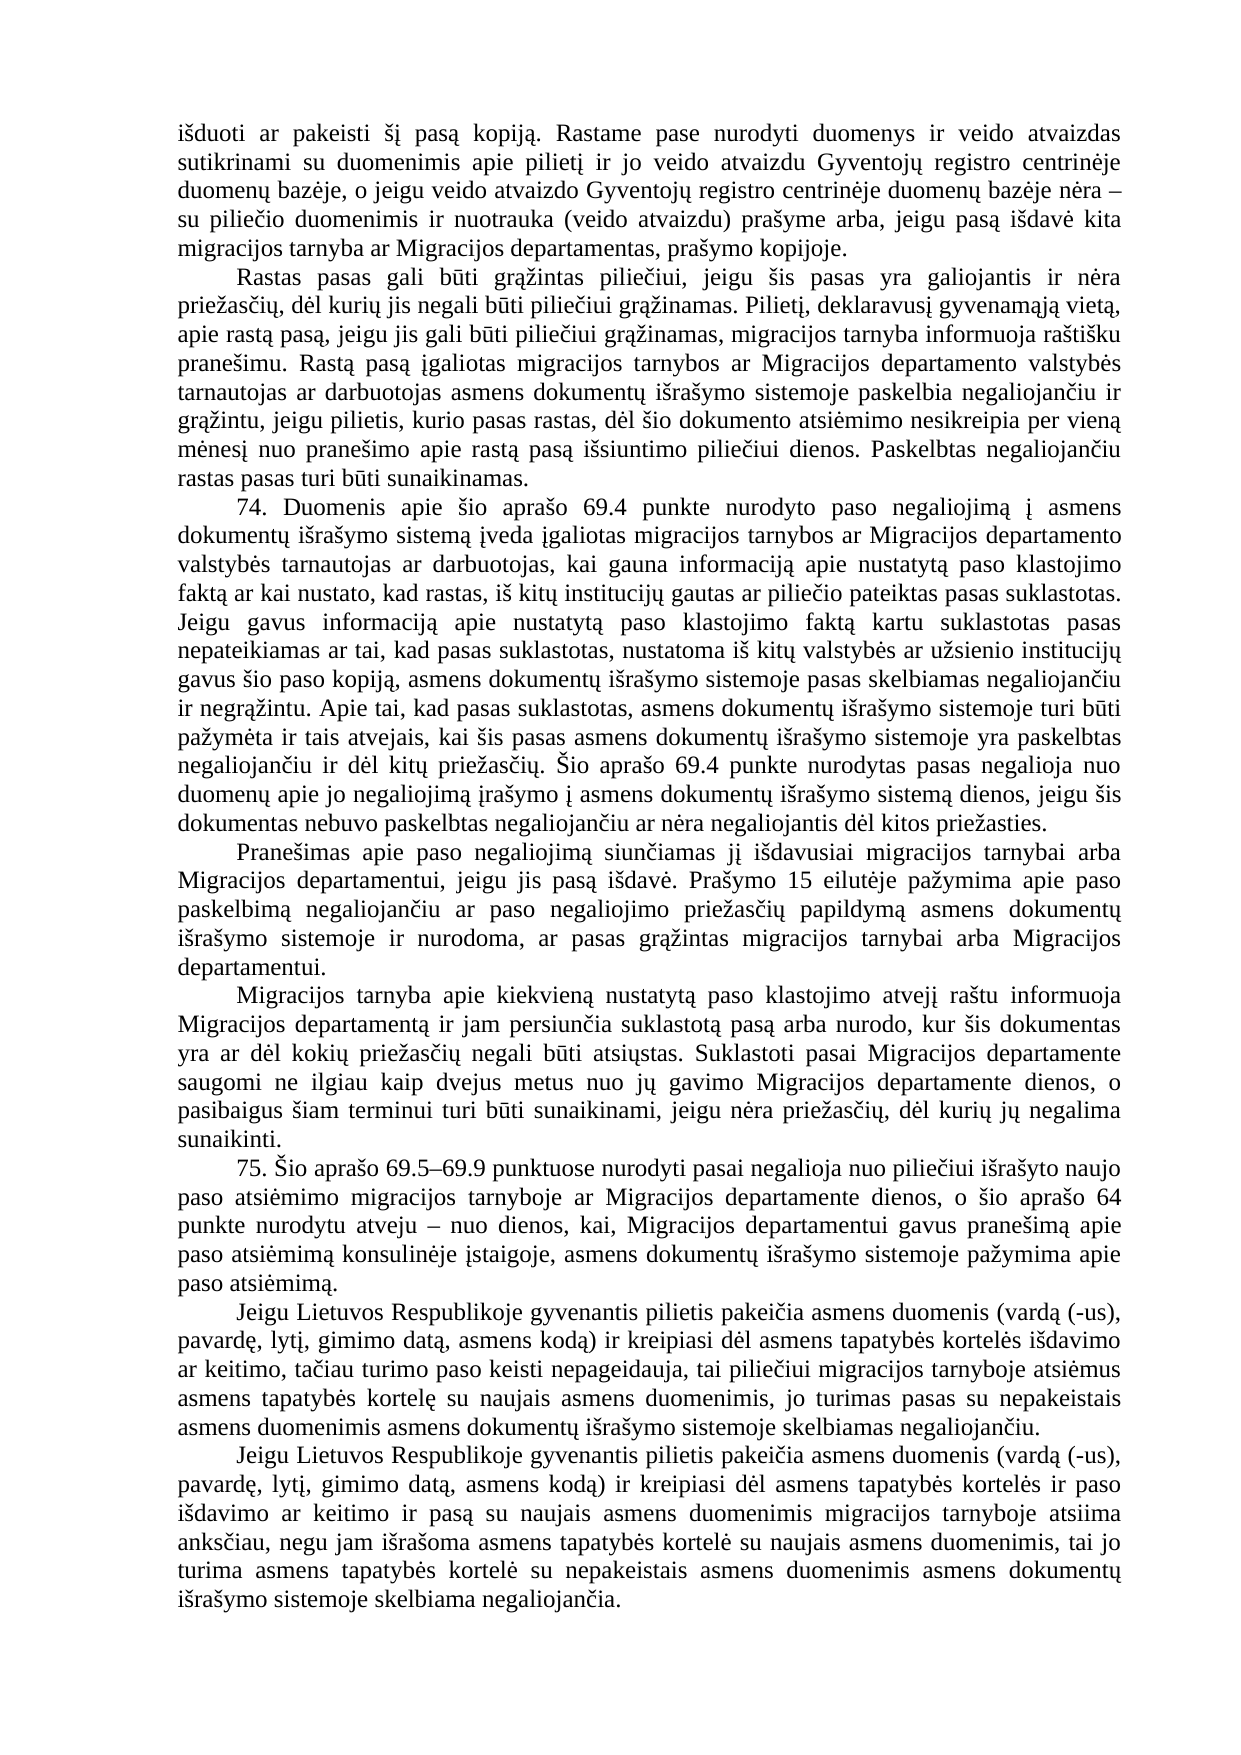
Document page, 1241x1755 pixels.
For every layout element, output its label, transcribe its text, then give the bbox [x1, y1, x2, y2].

text 74. Duomenis apie šio aprašo 69.4 punkte nurodyto paso negaliojimą į asmens dokumentų išrašymo sistemą įveda įgaliotas migracijos tarnybos ar Migracijos departamento valstybės tarnautojas ar darbuotojas, kai gauna informaciją apie nustatytą paso klastojimo faktą ar kai nustato, kad rastas, iš kitų institucijų gautas ar piliečio pateiktas pasas suklastotas. Jeigu gavus informaciją apie nustatytą paso klastojimo faktą kartu suklastotas pasas nepateikiamas ar tai, kad pasas suklastotas, nustatoma iš kitų valstybės ar užsienio institucijų gavus šio paso kopiją, asmens dokumentų išrašymo sistemoje pasas skelbiamas negaliojančiu ir negrąžintu. Apie tai, kad pasas suklastotas, asmens dokumentų išrašymo sistemoje turi būti pažymėta ir tais atvejais, kai šis pasas asmens dokumentų išrašymo sistemoje yra paskelbtas negaliojančiu ir dėl kitų priežasčių. Šio aprašo 69.4 punkte nurodytas pasas negalioja nuo duomenų apie jo negaliojimą įrašymo į asmens dokumentų išrašymo sistemą dienos, jeigu šis dokumentas nebuvo paskelbtas negaliojančiu ar nėra negaliojantis dėl kitos priežasties. [177, 492, 1122, 837]
text Jeigu Lietuvos Respublikoje gyvenantis pilietis pakeičia asmens duomenis (vardą (-us), pavardę, lytį, gimimo datą, asmens kodą) ir kreipiasi dėl asmens tapatybės kortelės išdavimo ar keitimo, tačiau turimo paso keisti nepageidauja, tai piliečiui migracijos tarnyboje atsiėmus asmens tapatybės kortelę su naujais asmens duomenimis, jo turimas pasas su nepakeistais asmens duomenimis asmens dokumentų išrašymo sistemoje skelbiamas negaliojančiu. [177, 1297, 1122, 1441]
text Pranešimas apie paso negaliojimą siunčiamas jį išdavusiai migracijos tarnybai arba Migracijos departamentui, jeigu jis pasą išdavė. Prašymo 15 eilutėje pažymima apie paso paskelbimą negaliojančiu ar paso negaliojimo priežasčių papildymą asmens dokumentų išrašymo sistemoje ir nurodoma, ar pasas grąžintas migracijos tarnybai arba Migracijos departamentui. [177, 837, 1122, 981]
text 75. Šio aprašo 69.5–69.9 punktuose nurodyti pasai negalioja nuo piliečiui išrašyto naujo paso atsiėmimo migracijos tarnyboje ar Migracijos departamente dienos, o šio aprašo 64 punkte nurodytu atveju – nuo dienos, kai, Migracijos departamentui gavus pranešimą apie paso atsiėmimą konsulinėje įstaigoje, asmens dokumentų išrašymo sistemoje pažymima apie paso atsiėmimą. [177, 1153, 1122, 1297]
text Jeigu Lietuvos Respublikoje gyvenantis pilietis pakeičia asmens duomenis (vardą (-us), pavardę, lytį, gimimo datą, asmens kodą) ir kreipiasi dėl asmens tapatybės kortelės ir paso išdavimo ar keitimo ir pasą su naujais asmens duomenimis migracijos tarnyboje atsiima anksčiau, negu jam išrašoma asmens tapatybės kortelė su naujais asmens duomenimis, tai jo turima asmens tapatybės kortelė su nepakeistais asmens duomenimis asmens dokumentų išrašymo sistemoje skelbiama negaliojančia. [177, 1441, 1122, 1613]
text Migracijos tarnyba apie kiekvieną nustatytą paso klastojimo atvejį raštu informuoja Migracijos departamentą ir jam persiunčia suklastotą pasą arba nurodo, kur šis dokumentas yra ar dėl kokių priežasčių negali būti atsiųstas. Suklastoti pasai Migracijos departamente saugomi ne ilgiau kaip dvejus metus nuo jų gavimo Migracijos departamente dienos, o pasibaigus šiam terminui turi būti sunaikinami, jeigu nėra priežasčių, dėl kurių jų negalima sunaikinti. [177, 981, 1122, 1153]
text Rastas pasas gali būti grąžintas piliečiui, jeigu šis pasas yra galiojantis ir nėra priežasčių, dėl kurių jis negali būti piliečiui grąžinamas. Pilietį, deklaravusį gyvenamąją vietą, apie rastą pasą, jeigu jis gali būti piliečiui grąžinamas, migracijos tarnyba informuoja raštišku pranešimu. Rastą pasą įgaliotas migracijos tarnybos ar Migracijos departamento valstybės tarnautojas ar darbuotojas asmens dokumentų išrašymo sistemoje paskelbia negaliojančiu ir grąžintu, jeigu pilietis, kurio pasas rastas, dėl šio dokumento atsiėmimo nesikreipia per vieną mėnesį nuo pranešimo apie rastą pasą išsiuntimo piliečiui dienos. Paskelbtas negaliojančiu rastas pasas turi būti sunaikinamas. [177, 262, 1122, 492]
text išduoti ar pakeisti šį pasą kopiją. Rastame pase nurodyti duomenys ir veido atvaizdas sutikrinami su duomenimis apie pilietį ir jo veido atvaizdu Gyventojų registro centrinėje duomenų bazėje, o jeigu veido atvaizdo Gyventojų registro centrinėje duomenų bazėje nėra – su piliečio duomenimis ir nuotrauka (veido atvaizdu) prašyme arba, jeigu pasą išdavė kita migracijos tarnyba ar Migracijos departamentas, prašymo kopijoje. [177, 118, 1122, 262]
